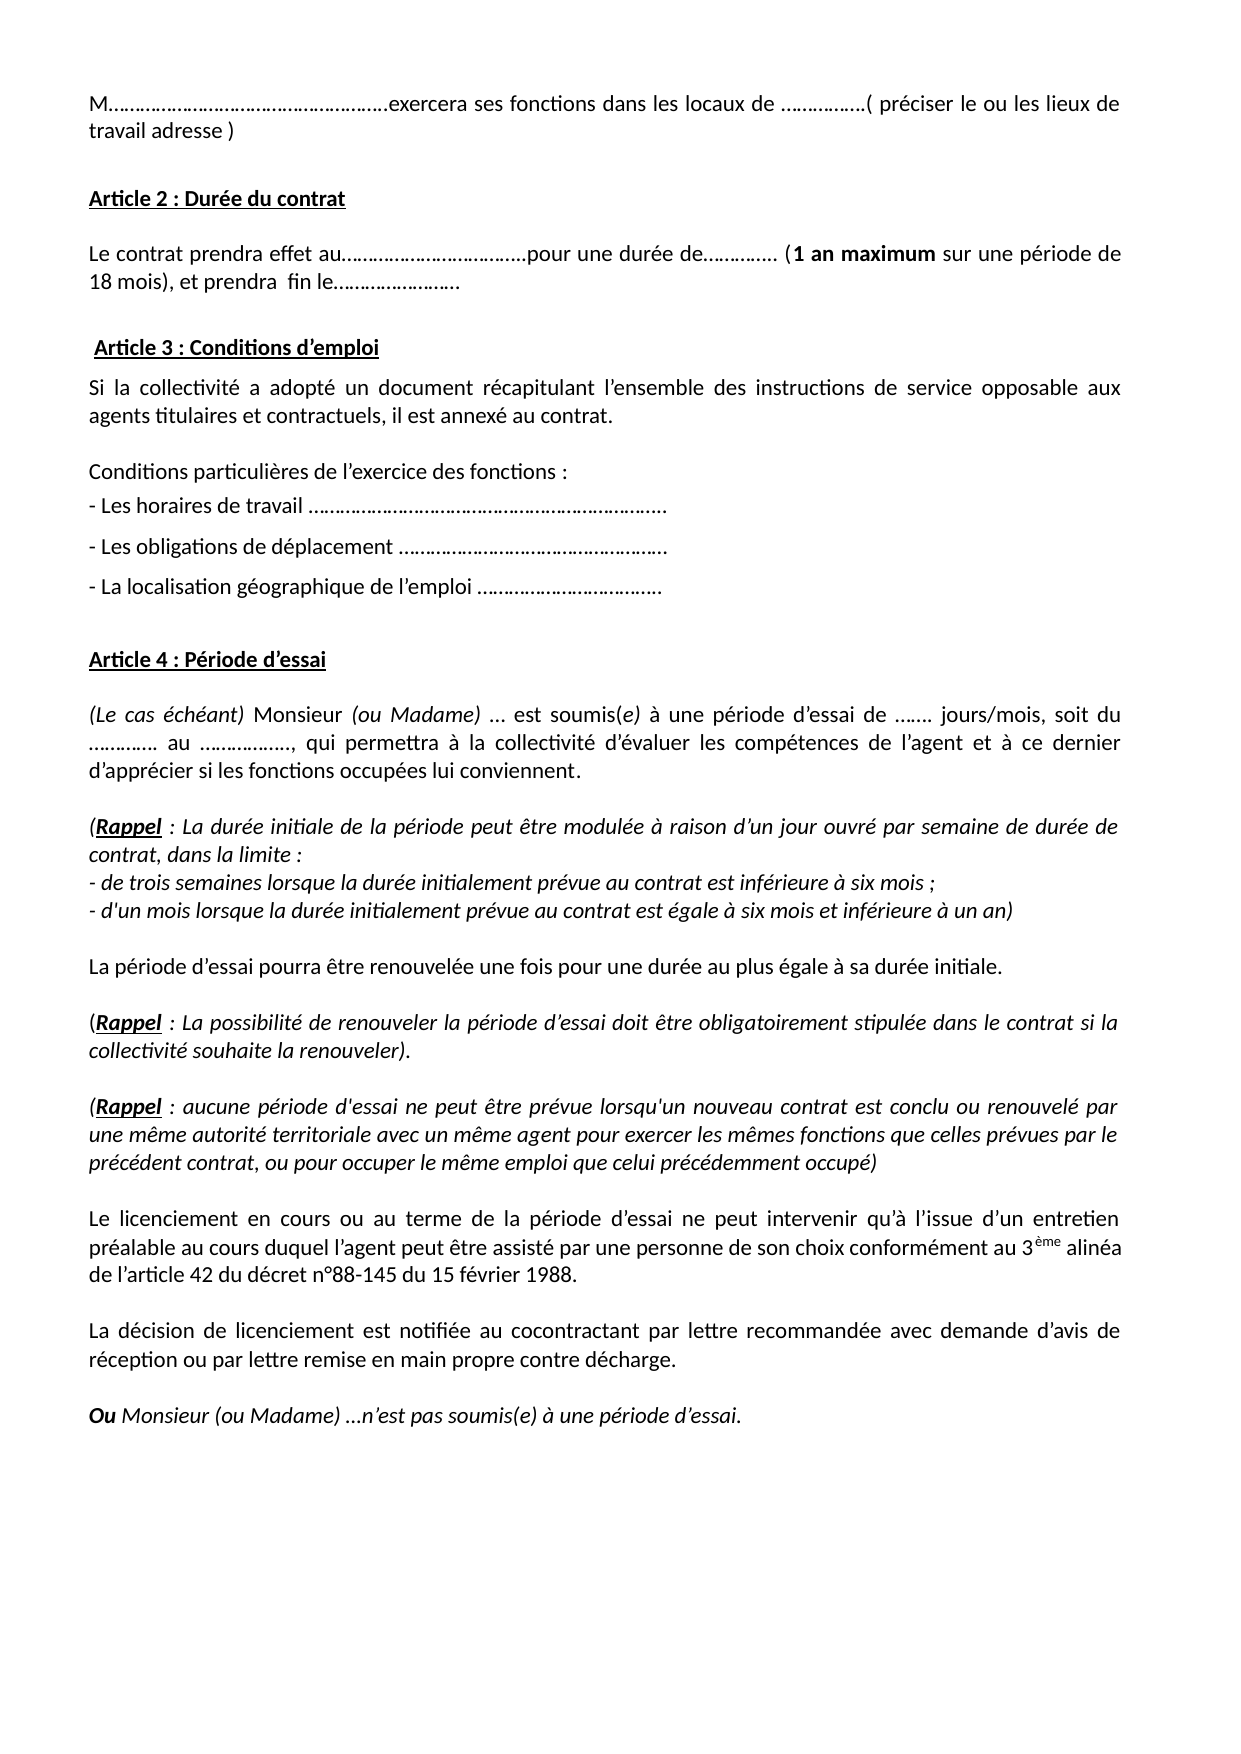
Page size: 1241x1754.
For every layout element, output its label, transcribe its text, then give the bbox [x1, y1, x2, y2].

text Le licenciement en cours ou au terme de la période d’essai ne peut intervenir qu’à l’issue d’un entretien préalable au cours duquel l’agent peut être assisté par une personne de son choix conformément au 3ème alinéa de l’article 42 du décret n°88-145 du 15 février 1988. [89, 1204, 1122, 1289]
text - La localisation géographique de l’emploi …………………………….. [89, 572, 1122, 600]
text M……………………………………………..exercera ses fonctions dans les locaux de …………….( préciser le ou les lieux de travail adresse ) [89, 89, 1122, 145]
text (Rappel : aucune période d'essai ne peut être prévue lorsqu'un nouveau contrat est conclu ou renouvelé par une même autorité territoriale avec un même agent pour exercer les mêmes fonctions que celles prévues par le précédent contrat, ou pour occuper le même emploi que celui précédemment occupé) [89, 1092, 1122, 1177]
text (Rappel : La durée initiale de la période peut être modulée à raison d’un jour ouvré par semaine de durée de contrat, dans la limite : [89, 812, 1122, 868]
text Article 4 : Période d’essai [89, 647, 1122, 672]
text - de trois semaines lorsque la durée initialement prévue au contrat est inférieure à six mois ; [89, 868, 1122, 896]
text (Rappel : La possibilité de renouveler la période d’essai doit être obligatoirement stipulée dans le contrat si la collectivité souhaite la renouveler). [89, 1008, 1122, 1064]
text Ou Monsieur (ou Madame) …n’est pas soumis(e) à une période d’essai. [89, 1401, 1122, 1429]
text La période d’essai pourra être renouvelée une fois pour une durée au plus égale à sa durée initiale. [89, 952, 1122, 980]
text - Les horaires de travail ………………………………………………………….. [89, 491, 1122, 519]
text - d'un mois lorsque la durée initialement prévue au contrat est égale à six mois et inférieure à un an) [89, 896, 1122, 924]
text Le contrat prendra effet au……………………………..pour une durée de………….. (1 an maximum sur une période de 18 mois), et prendra fin le…………………… [89, 239, 1122, 295]
text Article 3 : Conditions d’emploi [89, 336, 1122, 361]
text Si la collectivité a adopté un document récapitulant l’ensemble des instructions de service opposable aux agents titulaires et contractuels, il est annexé au contrat. [89, 373, 1122, 429]
text - Les obligations de déplacement …………………………………………… [89, 532, 1122, 560]
text La décision de licenciement est notifiée au cocontractant par lettre recommandée avec demande d’avis de réception ou par lettre remise en main propre contre décharge. [89, 1317, 1122, 1373]
text Article 2 : Durée du contrat [89, 186, 1122, 211]
text (Le cas échéant) Monsieur (ou Madame) … est soumis(e) à une période d’essai de ……. jours/mois, soit du …………. au …………….., qui permettra à la collectivité d’évaluer les compétences de l’agent et à ce dernier d’apprécier si les fonctions occupées lui conviennent. [89, 700, 1122, 784]
text Conditions particulières de l’exercice des fonctions : [89, 457, 1122, 485]
